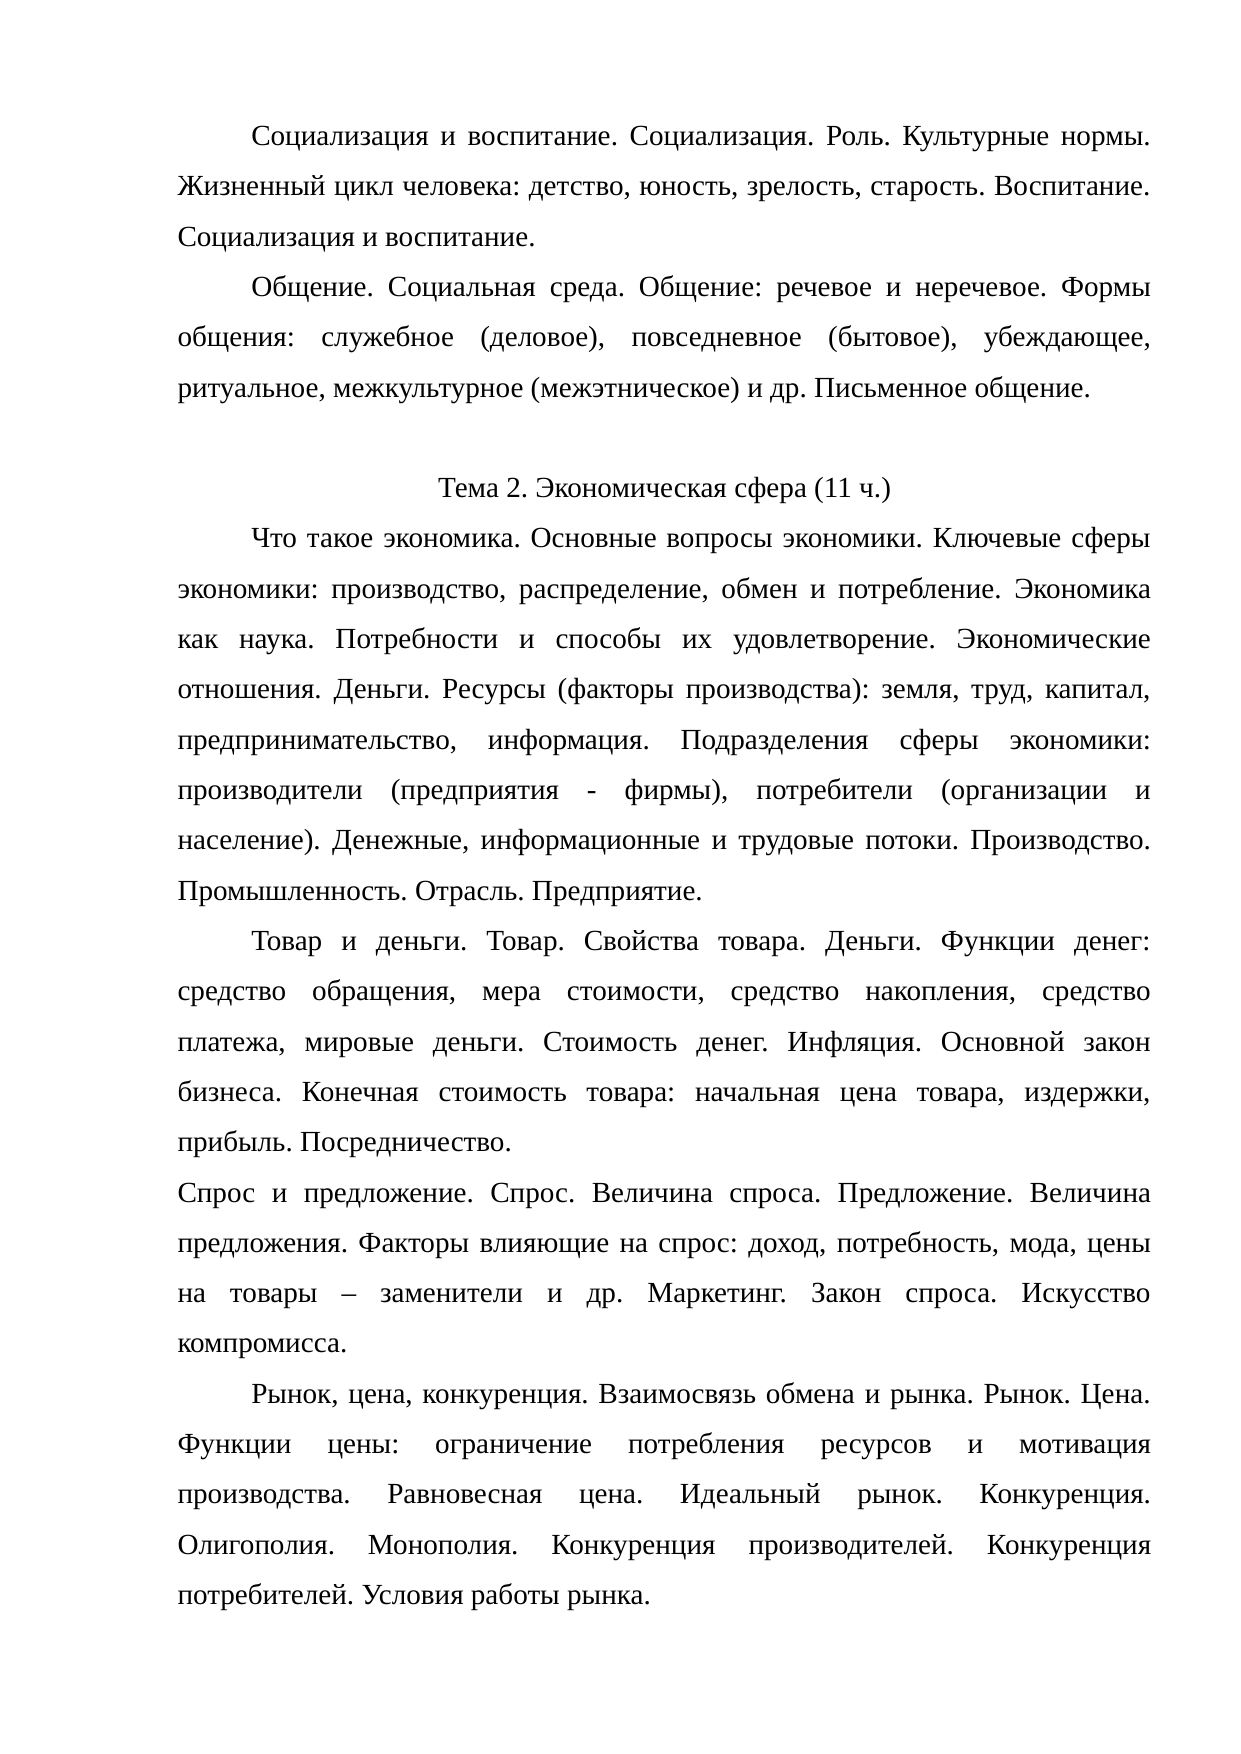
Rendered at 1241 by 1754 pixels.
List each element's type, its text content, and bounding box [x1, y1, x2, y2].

text Рынок, цена, конкуренция. Взаимосвязь обмена и рынка. Рынок. Цена. Функции цены: ограничение потребления ресурсов и мотивация производства. Равновесная цена. Идеальный рынок. Конкуренция. Олигополия. Монополия. Конкуренция производителей. Конкуренция потребителей. Условия работы рынка. [177, 1376, 1152, 1611]
text Социализация и воспитание. Социализация. Роль. Культурные нормы. Жизненный цикл человека: детство, юность, зрелость, старость. Воспитание. Социализация и воспитание. [177, 118, 1152, 252]
text Спрос и предложение. Спрос. Величина спроса. Предложение. Величина предложения. Факторы влияющие на спрос: доход, потребность, мода, цены на товары – заменители и др. Маркетинг. Закон спроса. Искусство компромисса. [177, 1175, 1152, 1359]
text Товар и деньги. Товар. Свойства товара. Деньги. Функции денег: средство обращения, мера стоимости, средство накопления, средство платежа, мировые деньги. Стоимость денег. Инфляция. Основной закон бизнеса. Конечная стоимость товара: начальная цена товара, издержки, прибыль. Посредничество. [177, 923, 1152, 1158]
text Тема 2. Экономическая сфера (11 ч.) [177, 470, 1152, 504]
text Общение. Социальная среда. Общение: речевое и неречевое. Формы общения: служебное (деловое), повседневное (бытовое), убеждающее, ритуальное, межкультурное (межэтническое) и др. Письменное общение. [177, 269, 1152, 403]
text Что такое экономика. Основные вопросы экономики. Ключевые сферы экономики: производство, распределение, обмен и потребление. Экономика как наука. Потребности и способы их удовлетворение. Экономические отношения. Деньги. Ресурсы (факторы производства): земля, труд, капитал, предпринимательство, информация. Подразделения сферы экономики: производители (предприятия - фирмы), потребители (организации и население). Денежные, информационные и трудовые потоки. Производство. Промышленность. Отрасль. Предприятие. [177, 521, 1152, 906]
